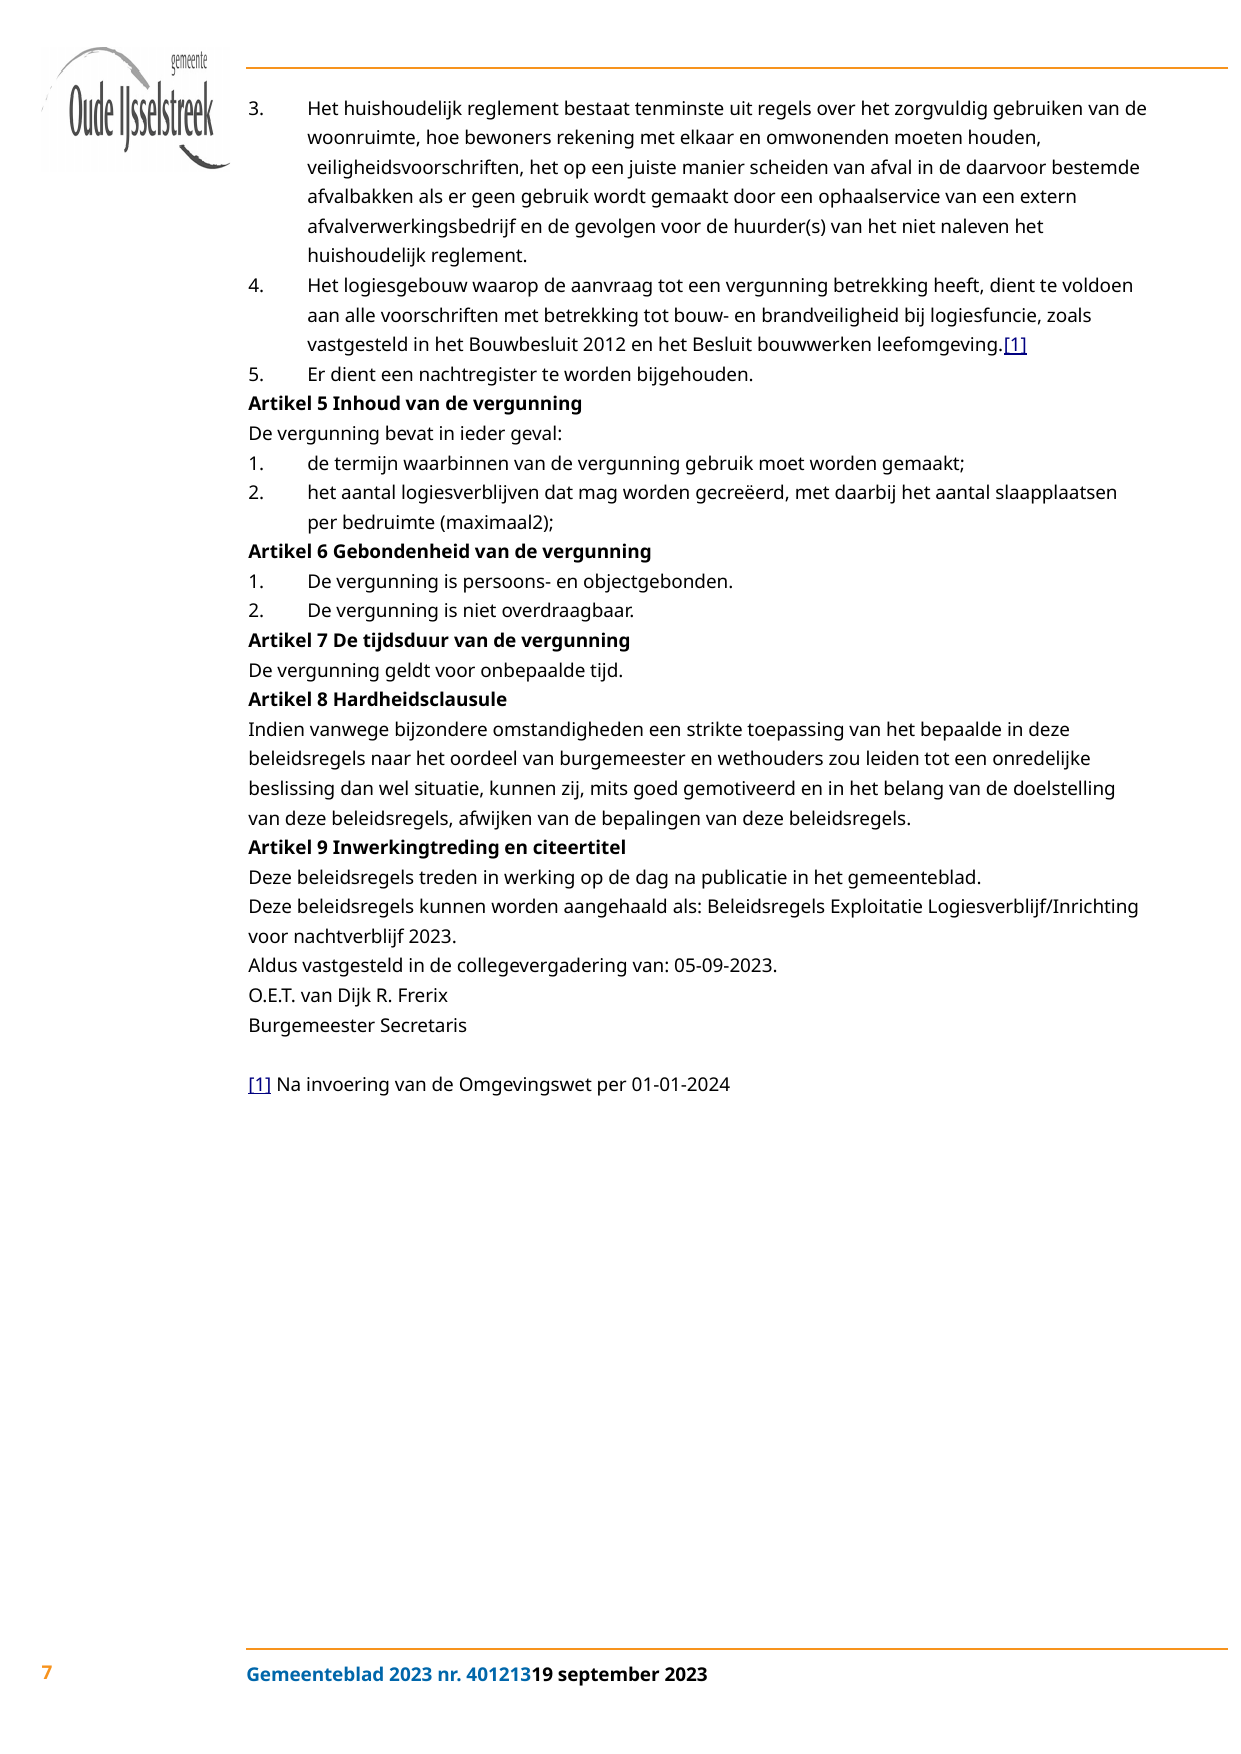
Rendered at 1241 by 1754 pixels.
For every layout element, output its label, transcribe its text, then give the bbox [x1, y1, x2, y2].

text Artikel 5 Inhoud van de vergunning [248, 391, 1152, 416]
list Het huishoudelijk reglement bestaat tenminste uit regels over het zorgvuldig gebruiken van de woonruimte, hoe bewoners rekening met elkaar en omwonenden moeten houden, veiligheidsvoorschriften, het op een juiste manier scheiden van afval in de daarvoor bestemde afvalbakken als er geen gebruik wordt gemaakt door een ophaalservice van een extern afvalverwerkingsbedrijf en de gevolgen voor de huurder(s) van het niet naleven het huishoudelijk reglement. [248, 95, 1152, 268]
text Indien vanwege bijzondere omstandigheden een strikte toepassing van het bepaalde in deze beleidsregels naar het oordeel van burgemeester en wethouders zou leiden tot een onredelijke beslissing dan wel situatie, kunnen zij, mits goed gemotiveerd en in het belang van de doelstelling van deze beleidsregels, afwijken van de bepalingen van deze beleidsregels. [248, 716, 1152, 831]
list de termijn waarbinnen van de vergunning gebruik moet worden gemaakt; [248, 450, 1152, 476]
text Burgemeester Secretaris [248, 1012, 1152, 1038]
text Artikel 8 Hardheidsclausule [248, 686, 1152, 712]
list het aantal logiesverblijven dat mag worden gecreëerd, met daarbij het aantal slaapplaatsen per bedruimte (maximaal2); [248, 479, 1152, 535]
text Aldus vastgesteld in de collegevergadering van: 05-09-2023. [248, 953, 1152, 978]
text [1] Na invoering van de Omgevingswet per 01-01-2024 [248, 1071, 1152, 1097]
list De vergunning is niet overdraagbaar. [248, 598, 1152, 623]
text Artikel 6 Gebondenheid van de vergunning [248, 538, 1152, 564]
text Deze beleidsregels kunnen worden aangehaald als: Beleidsregels Exploitatie Logiesverblijf/Inrichting voor nachtverblijf 2023. [248, 893, 1152, 949]
text Deze beleidsregels treden in werking op de dag na publicatie in het gemeenteblad. [248, 864, 1152, 890]
list Er dient een nachtregister te worden bijgehouden. [248, 361, 1152, 387]
list De vergunning is persoons- en objectgebonden. [248, 568, 1152, 594]
text O.E.T. van Dijk R. Frerix [248, 982, 1152, 1008]
text De vergunning bevat in ieder geval: [248, 420, 1152, 446]
picture [41, 47, 231, 172]
text Artikel 7 De tijdsduur van de vergunning [248, 627, 1152, 653]
text De vergunning geldt voor onbepaalde tijd. [248, 657, 1152, 683]
list Het logiesgebouw waarop de aanvraag tot een vergunning betrekking heeft, dient te voldoen aan alle voorschriften met betrekking tot bouw- en brandveiligheid bij logiesfuncie, zoals vastgesteld in het Bouwbesluit 2012 en het Besluit bouwwerken leefomgeving.[1] [248, 272, 1152, 357]
text Artikel 9 Inwerkingtreding en citeertitel [248, 834, 1152, 860]
